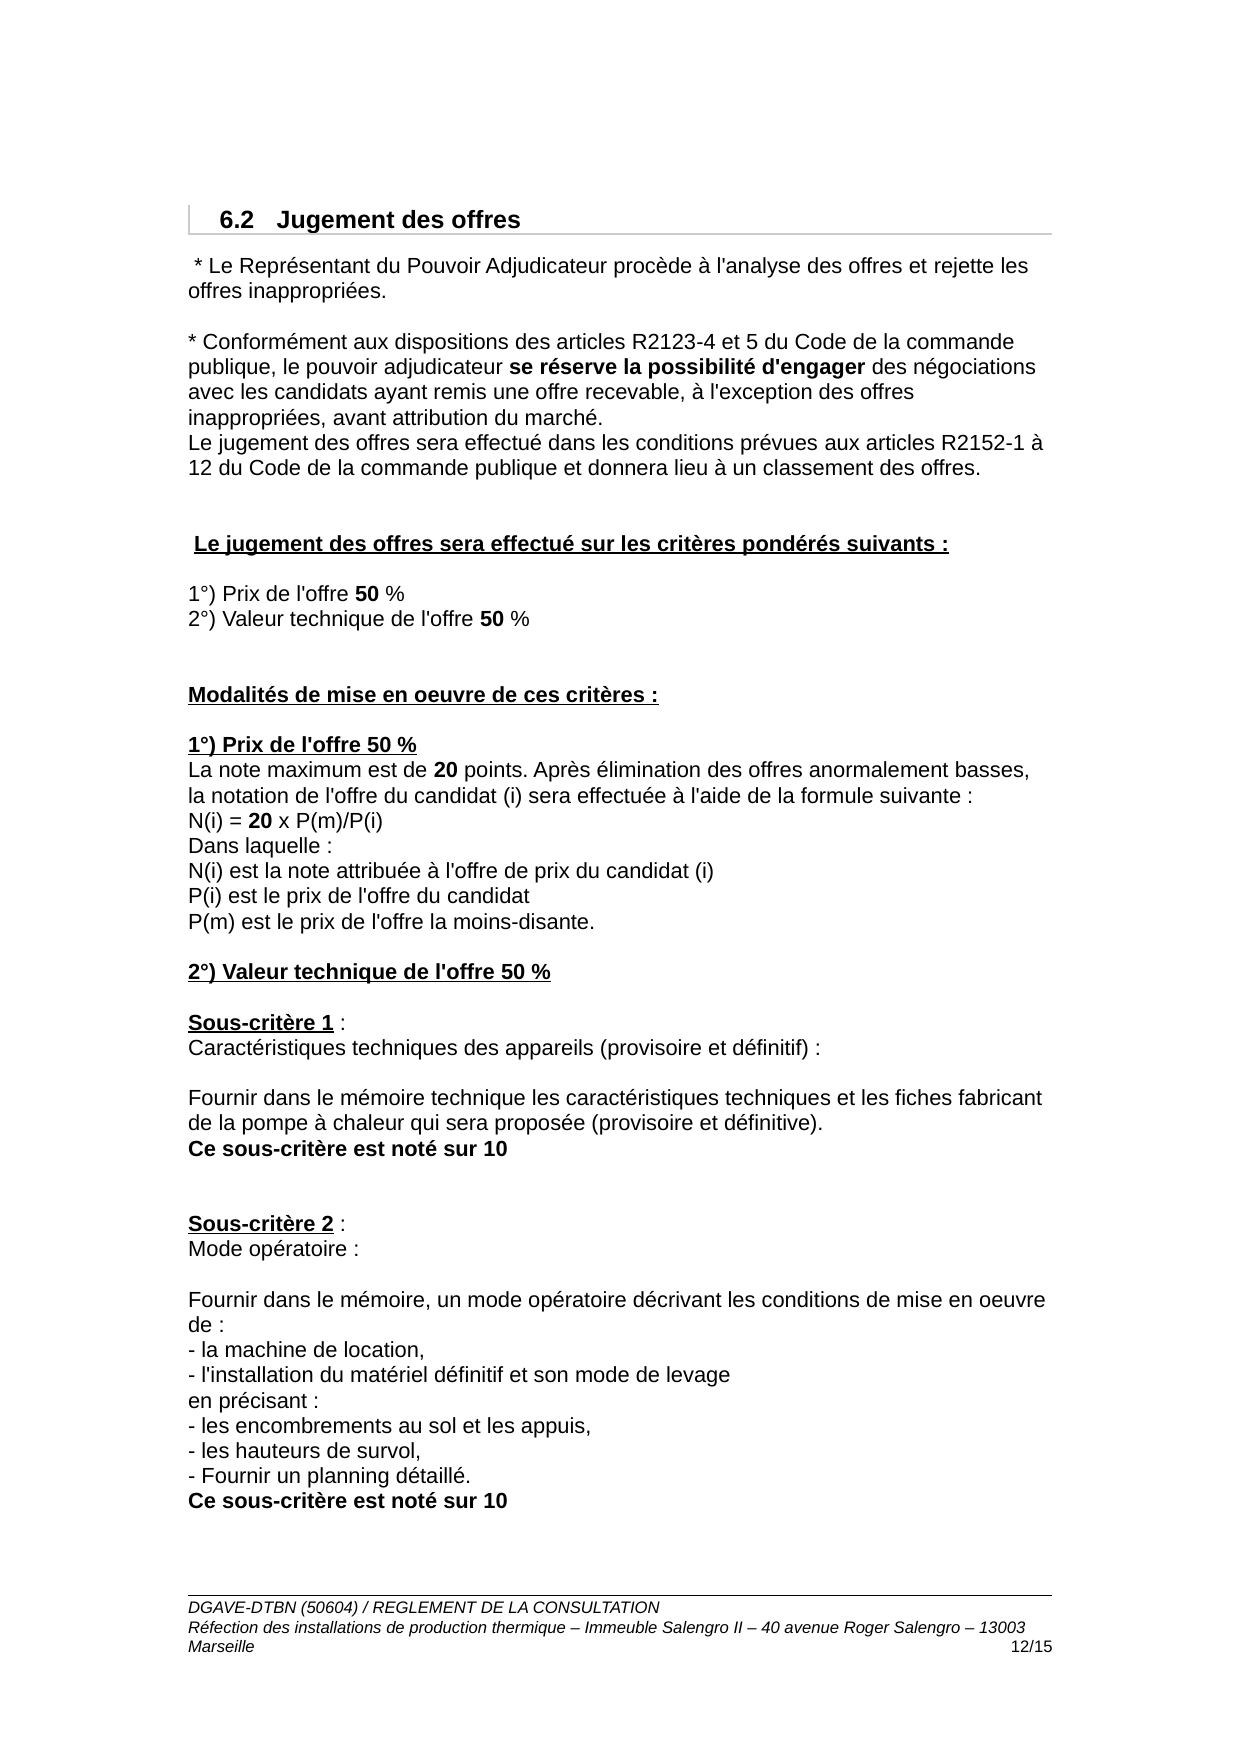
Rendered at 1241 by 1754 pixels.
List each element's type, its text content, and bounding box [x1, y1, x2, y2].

text - l'installation du matériel définitif et son mode de levage [188, 1362, 1052, 1387]
text Mode opératoire : [188, 1236, 1052, 1261]
text Ce sous-critère est noté sur 10 [188, 1135, 1052, 1161]
text P(i) est le prix de l'offre du candidat [188, 883, 1052, 908]
text La note maximum est de 20 points. Après élimination des offres anormalement basses, la notation de l'offre du candidat (i) sera effectuée à l'aide de la formule suivante : [188, 757, 1052, 808]
text Dans laquelle : [188, 833, 1052, 858]
text - Fournir un planning détaillé. [188, 1463, 1052, 1488]
text N(i) = 20 x P(m)/P(i) [188, 808, 1052, 833]
text - les hauteurs de survol, [188, 1438, 1052, 1463]
text 1°) Prix de l'offre 50 % [188, 581, 1052, 606]
text * Le Représentant du Pouvoir Adjudicateur procède à l'analyse des offres et rejette les offres inappropriées. [188, 253, 1052, 303]
subtitle Jugement des offres [188, 204, 1052, 233]
text - les encombrements au sol et les appuis, [188, 1413, 1052, 1438]
text N(i) est la note attribuée à l'offre de prix du candidat (i) [188, 858, 1052, 883]
text Sous-critère 1 : [188, 1009, 1052, 1034]
text Modalités de mise en oeuvre de ces critères : [188, 682, 1052, 707]
text Fournir dans le mémoire technique les caractéristiques techniques et les fiches fabricant de la pompe à chaleur qui sera proposée (provisoire et définitive). [188, 1085, 1052, 1135]
text Sous-critère 2 : [188, 1211, 1052, 1236]
text 2°) Valeur technique de l'offre 50 % [188, 606, 1052, 631]
text en précisant : [188, 1387, 1052, 1413]
text Le jugement des offres sera effectué sur les critères pondérés suivants : [188, 530, 1052, 556]
text 1°) Prix de l'offre 50 % [188, 732, 1052, 757]
text - la machine de location, [188, 1337, 1052, 1362]
text 2°) Valeur technique de l'offre 50 % [188, 959, 1052, 984]
text Le jugement des offres sera effectué dans les conditions prévues aux articles R2152-1 à 12 du Code de la commande publique et donnera lieu à un classement des offres. [188, 429, 1052, 480]
text Fournir dans le mémoire, un mode opératoire décrivant les conditions de mise en oeuvre de : [188, 1287, 1052, 1337]
text P(m) est le prix de l'offre la moins-disante. [188, 908, 1052, 934]
text Caractéristiques techniques des appareils (provisoire et définitif) : [188, 1034, 1052, 1060]
text Ce sous-critère est noté sur 10 [188, 1488, 1052, 1513]
text * Conformément aux dispositions des articles R2123-4 et 5 du Code de la commande publique, le pouvoir adjudicateur se réserve la possibilité d'engager des négociations avec les candidats ayant remis une offre recevable, à l'exception des offres inappropriées, avant attribution du marché. [188, 329, 1052, 429]
